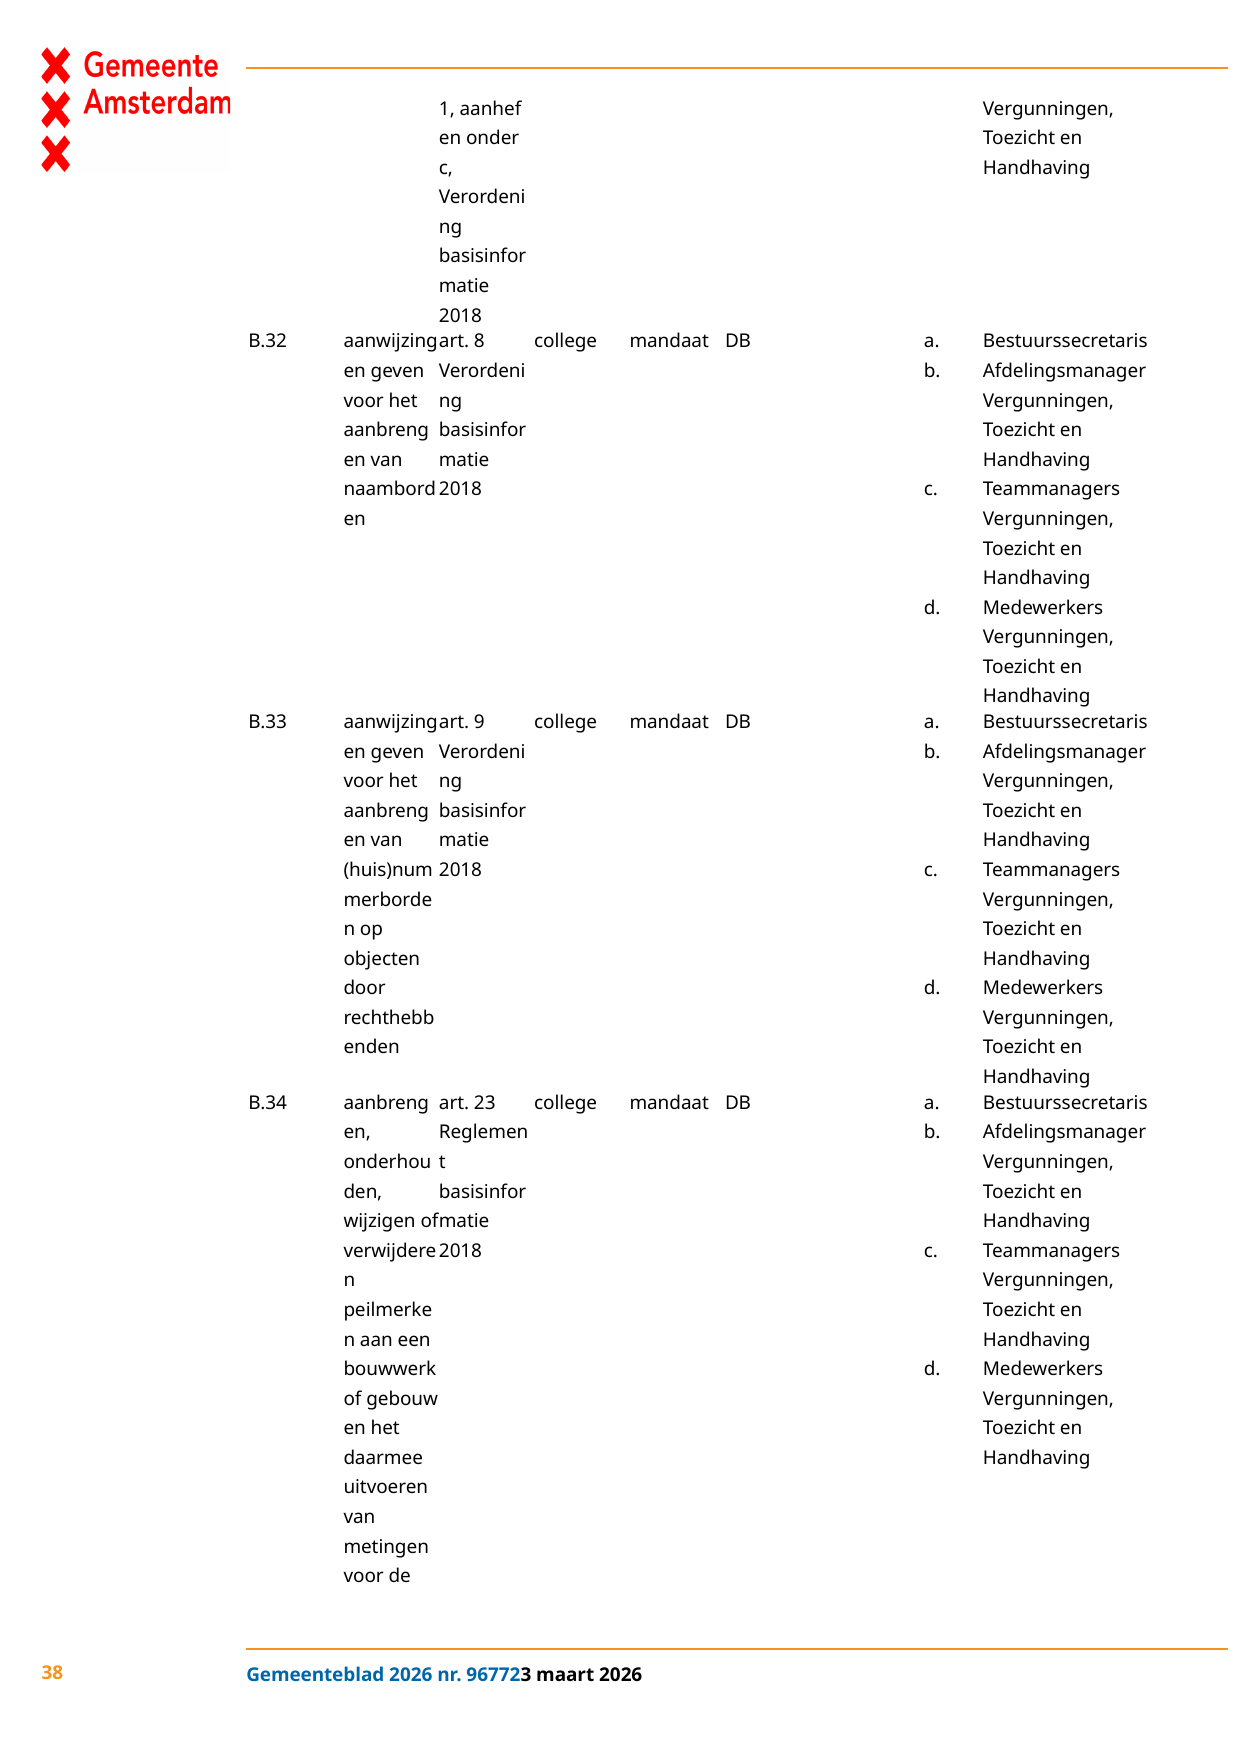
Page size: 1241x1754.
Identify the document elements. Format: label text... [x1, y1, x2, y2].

table_cell [820, 328, 924, 708]
table_cell 1, aanhef en onder c, Verordening basisinformatie 2018 [439, 95, 534, 328]
table_cell aanbrengen, onderhouden, wijzigen of verwijderen peilmerken aan een bouwwerk of gebouw en het daarmee uitvoeren van metingen voor de [343, 1089, 439, 1588]
table_cell [534, 95, 629, 328]
table_cell B.32 [248, 328, 343, 708]
table_cell aanwijzingen geven voor het aanbrengen van (huis)nummerborden op objecten door rechthebbenden [343, 708, 439, 1089]
table_cell Bestuurssecretaris Afdelingsmanager Vergunningen, Toezicht en Handhaving Teammanagers Vergunningen, Toezicht en Handhaving Medewerkers Vergunningen, Toezicht en Handhaving [924, 708, 1152, 1089]
table_cell [820, 1089, 924, 1588]
table_cell [343, 95, 439, 328]
table_cell college [534, 1089, 629, 1588]
table_cell Bestuurssecretaris Afdelingsmanager Vergunningen, Toezicht en Handhaving Teammanagers Vergunningen, Toezicht en Handhaving Medewerkers Vergunningen, Toezicht en Handhaving [924, 1089, 1152, 1588]
table_cell Bestuurssecretaris Afdelingsmanager Vergunningen, Toezicht en Handhaving Teammanagers Vergunningen, Toezicht en Handhaving Medewerkers Vergunningen, Toezicht en Handhaving [924, 95, 1152, 328]
table_cell college [534, 708, 629, 1089]
picture [41, 47, 231, 172]
table_cell B.33 [248, 708, 343, 1089]
table_cell [248, 95, 343, 328]
table_cell college [534, 328, 629, 708]
table_cell [820, 708, 924, 1089]
table_cell mandaat [629, 1089, 725, 1588]
table_cell [725, 95, 820, 328]
table_cell art. 9 Verordening basisinformatie 2018 [439, 708, 534, 1089]
table_cell DB [725, 1089, 820, 1588]
table_cell art. 8 Verordening basisinformatie 2018 [439, 328, 534, 708]
table_cell art. 23 Reglement basisinformatie 2018 [439, 1089, 534, 1588]
table_cell [629, 95, 725, 328]
table_cell mandaat [629, 328, 725, 708]
table_cell [820, 95, 924, 328]
table_cell aanwijzingen geven voor het aanbrengen van naamborden [343, 328, 439, 708]
table_cell mandaat [629, 708, 725, 1089]
table_cell B.34 [248, 1089, 343, 1588]
table_cell Bestuurssecretaris Afdelingsmanager Vergunningen, Toezicht en Handhaving Teammanagers Vergunningen, Toezicht en Handhaving Medewerkers Vergunningen, Toezicht en Handhaving [924, 328, 1152, 708]
table_cell DB [725, 708, 820, 1089]
table_cell DB [725, 328, 820, 708]
